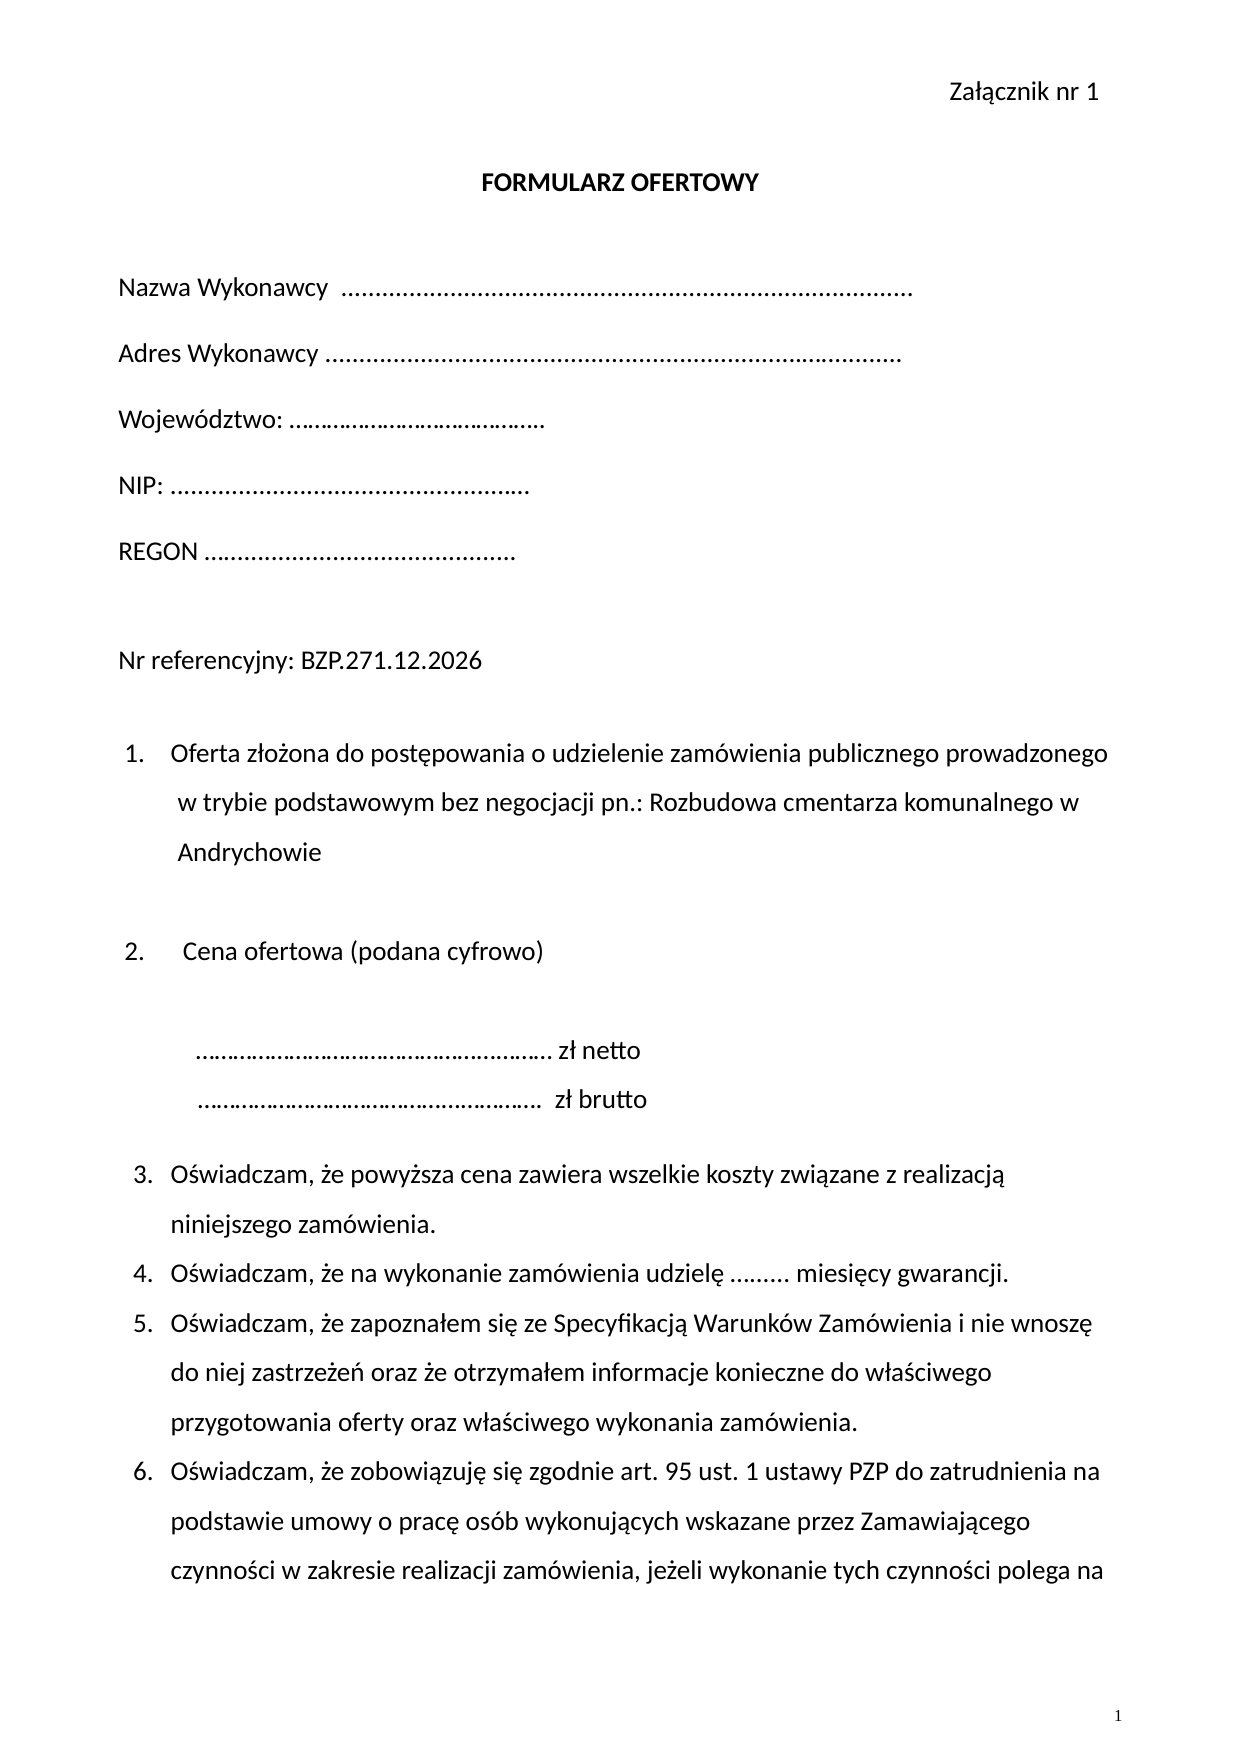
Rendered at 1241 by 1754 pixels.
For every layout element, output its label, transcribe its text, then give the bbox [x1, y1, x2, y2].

list Oświadczam, że na wykonanie zamówienia udzielę …...... miesięcy gwarancji. [133, 1256, 1122, 1289]
list Cena ofertowa (podana cyfrowo) [124, 934, 1122, 967]
list Oświadczam, że powyższa cena zawiera wszelkie koszty związane z realizacją niniejszego zamówienia. [133, 1157, 1122, 1240]
text Nr referencyjny: BZP.271.12.2026 [118, 643, 1122, 676]
list …………………………………...…………. zł brutto [124, 1082, 1122, 1115]
text Adres Wykonawcy ......................................................................…............ [118, 336, 1122, 369]
list Oświadczam, że zapoznałem się ze Specyfikacją Warunków Zamówienia i nie wnoszę do niej zastrzeżeń oraz że otrzymałem informacje konieczne do właściwego przygotowania oferty oraz właściwego wykonania zamówienia. [133, 1306, 1122, 1438]
text Województwo: ………………………………….. [118, 402, 1122, 435]
title FORMULARZ OFERTOWY [118, 165, 1122, 198]
text Nazwa Wykonawcy .................................................................................... [118, 270, 1122, 303]
text Załącznik nr 1 [118, 74, 1122, 107]
list ………………………………………...……… zł netto [124, 1033, 1122, 1066]
list Oferta złożona do postępowania o udzielenie zamówienia publicznego prowadzonego w trybie podstawowym bez negocjacji pn.: Rozbudowa cmentarza komunalnego w Andrychowie [124, 736, 1122, 868]
text REGON …........................................... [118, 534, 1122, 567]
list Oświadczam, że zobowiązuję się zgodnie art. 95 ust. 1 ustawy PZP do zatrudnienia na podstawie umowy o pracę osób wykonujących wskazane przez Zamawiającego czynności w zakresie realizacji zamówienia, jeżeli wykonanie tych czynności polega na [133, 1454, 1122, 1586]
text NIP: ..................................................… [118, 468, 1122, 501]
